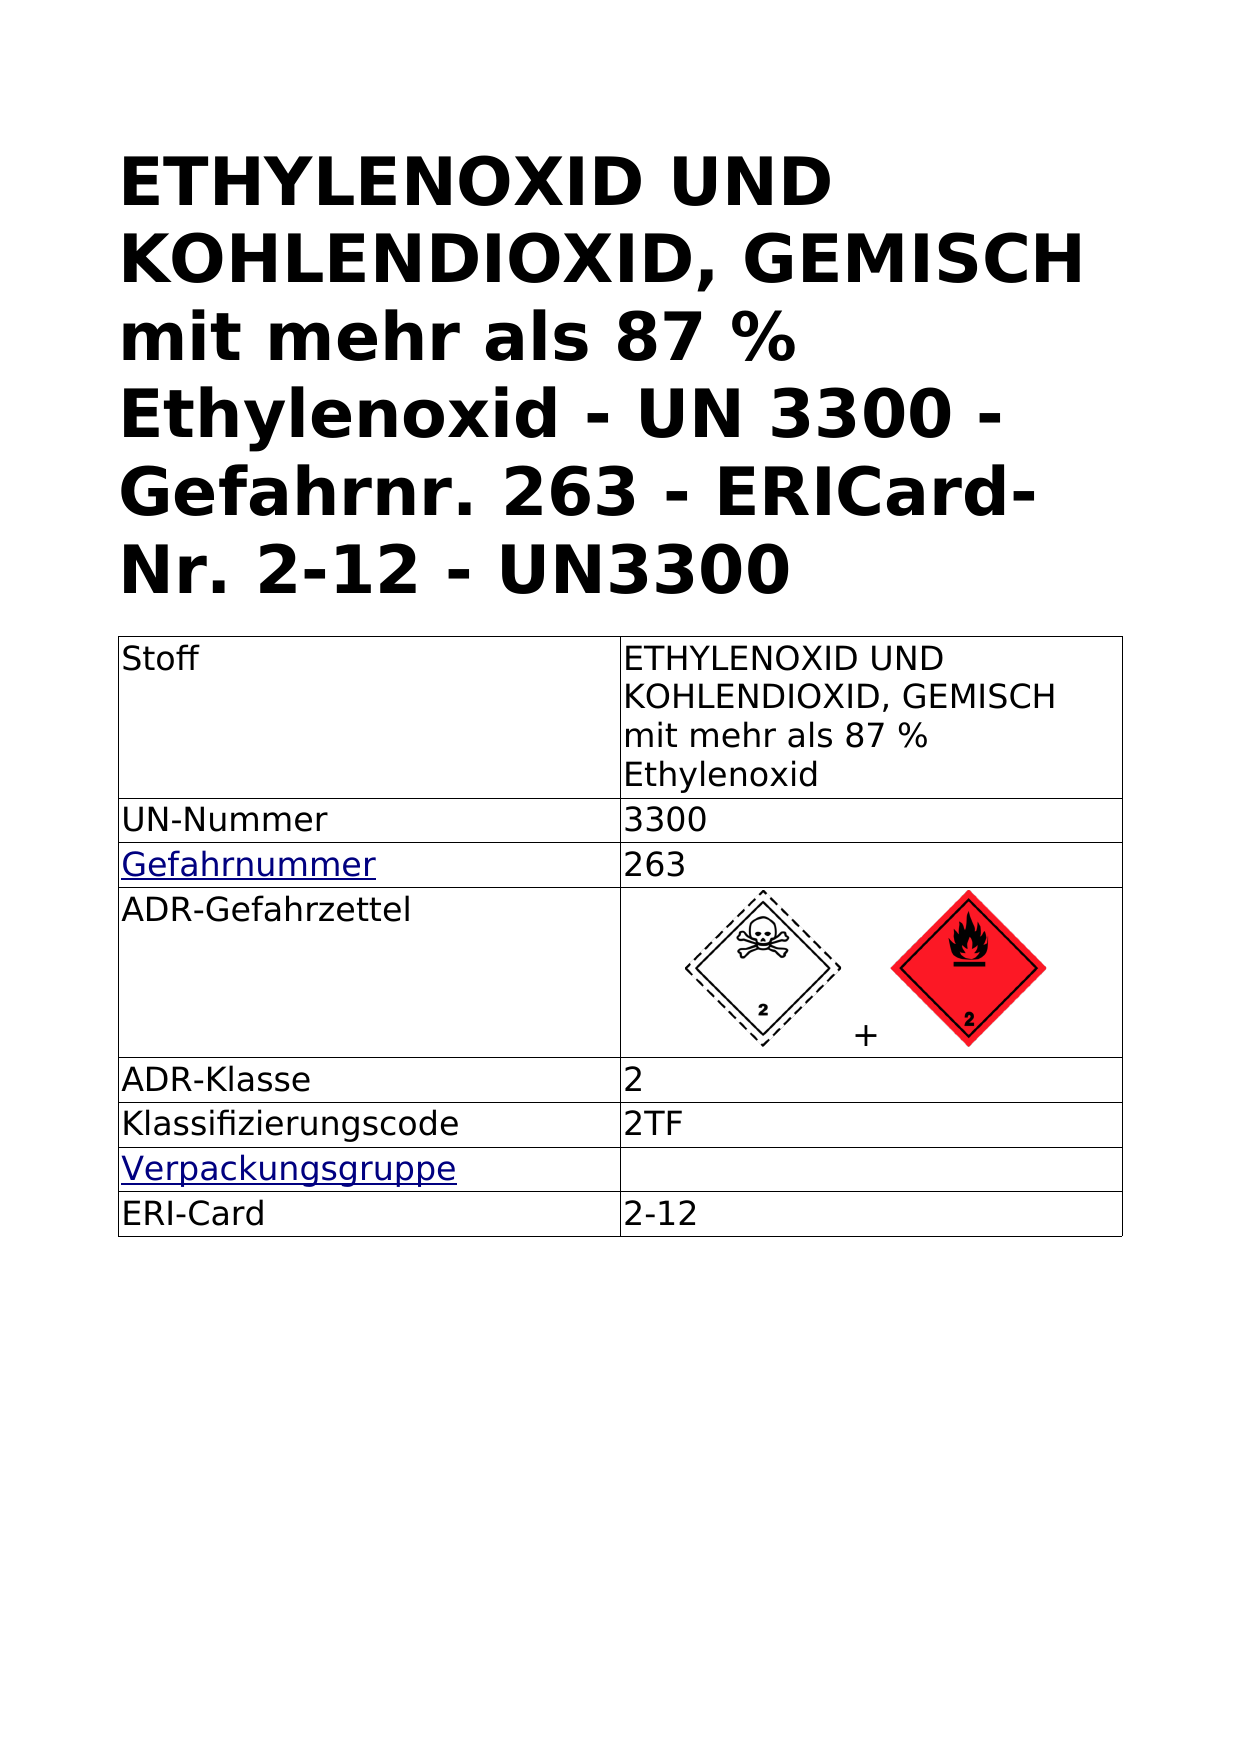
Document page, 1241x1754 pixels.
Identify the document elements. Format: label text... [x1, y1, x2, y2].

table_cell 2TF [621, 1103, 1122, 1147]
table_cell 2-12 [621, 1192, 1122, 1236]
table_cell + [621, 888, 1122, 1057]
picture [890, 890, 1047, 1047]
table_cell ADR-Klasse [119, 1058, 620, 1102]
table_cell ERI-Card [119, 1192, 620, 1236]
table_header ETHYLENOXID UND KOHLENDIOXID, GEMISCH mit mehr als 87 % Ethylenoxid [621, 637, 1122, 797]
table_cell 2 [621, 1058, 1122, 1102]
table_cell 263 [621, 843, 1122, 887]
table_cell 3300 [621, 799, 1122, 842]
table_cell Verpackungsgruppe [119, 1148, 620, 1191]
table_cell Klassifizierungscode [119, 1103, 620, 1147]
table_header Stoff [119, 637, 620, 797]
table_cell UN-Nummer [119, 799, 620, 842]
picture [685, 890, 842, 1047]
table_cell ADR-Gefahrzettel [119, 888, 620, 1057]
subtitle ETHYLENOXID UND KOHLENDIOXID, GEMISCH mit mehr als 87 % Ethylenoxid - UN 3300 - Gefahrnr. 263 - ERICard-Nr. 2-12 - UN3300 [118, 143, 1122, 609]
table_cell [621, 1148, 1122, 1191]
table_cell Gefahrnummer [119, 843, 620, 887]
